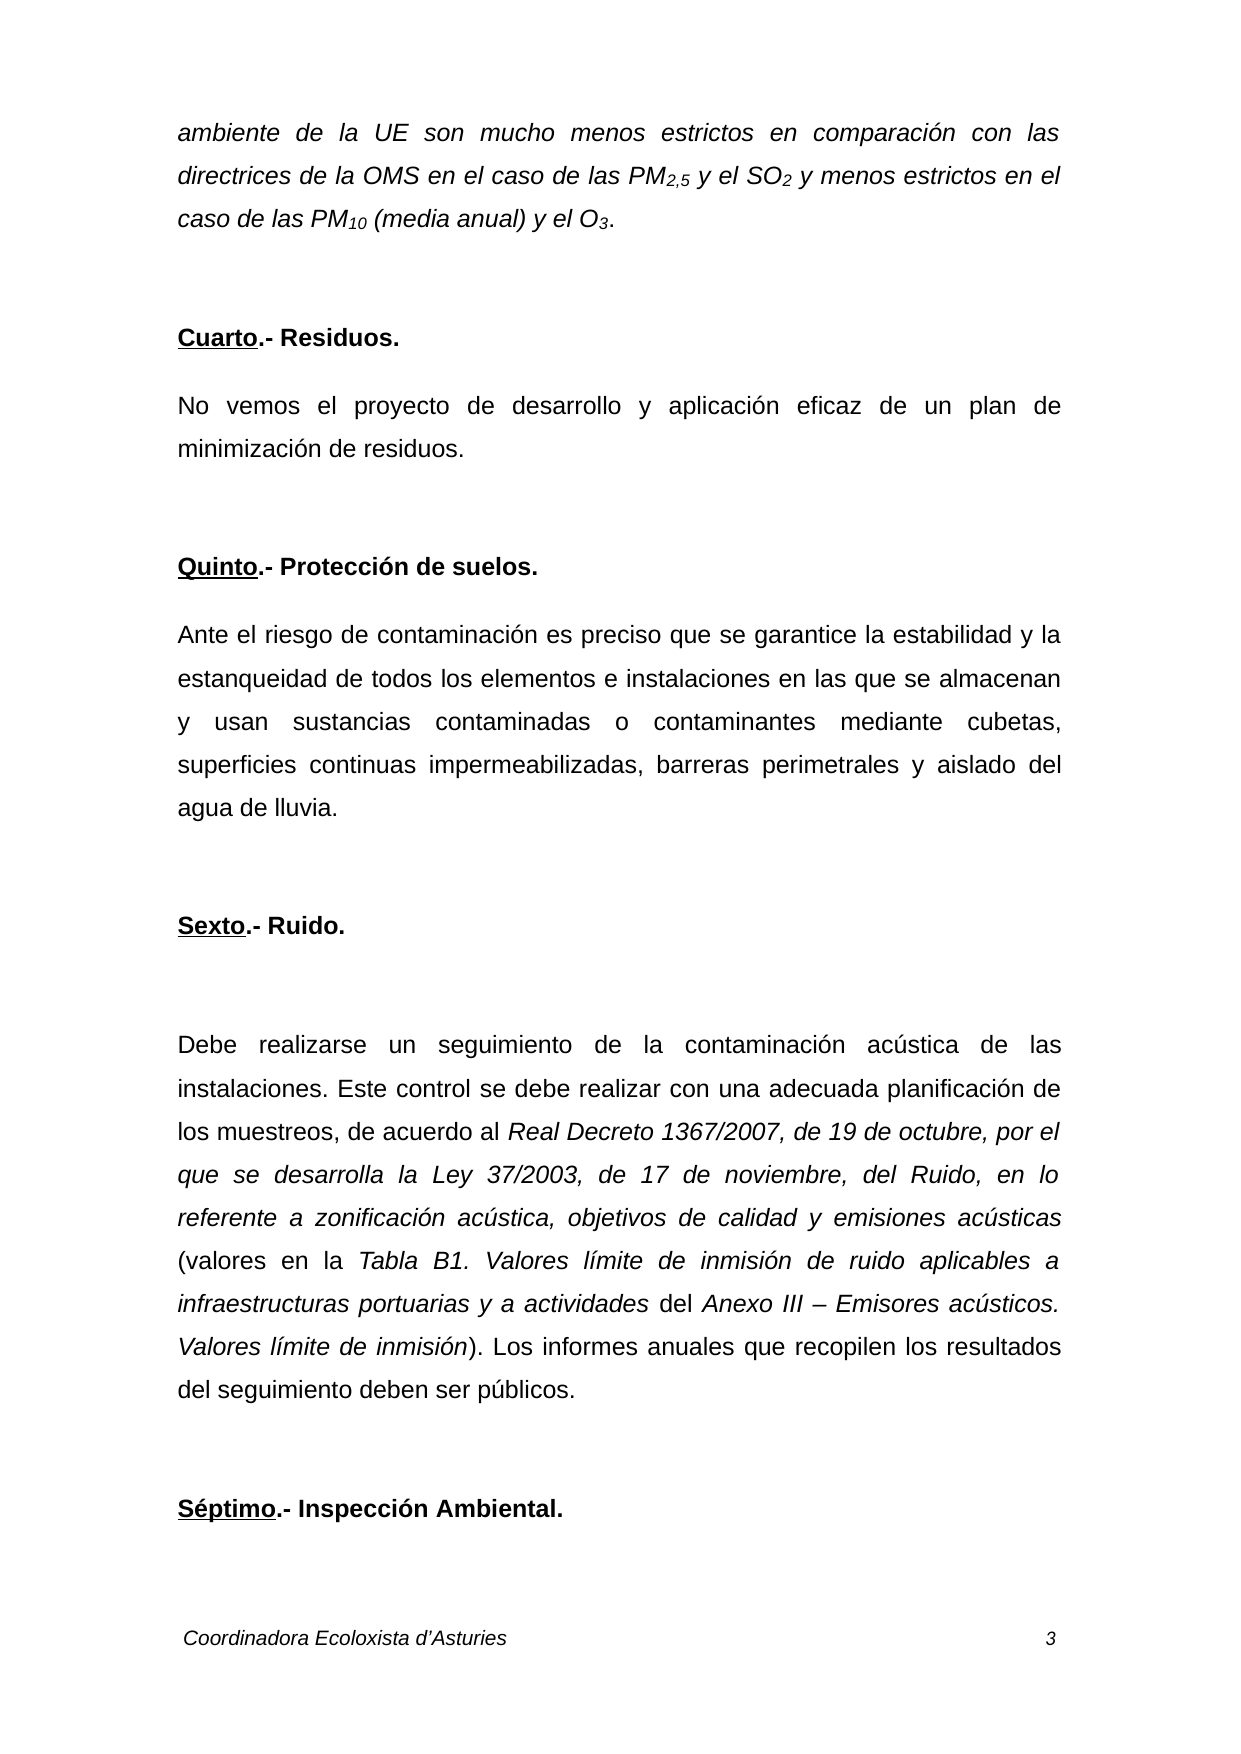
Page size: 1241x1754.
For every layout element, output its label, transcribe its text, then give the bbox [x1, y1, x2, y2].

text Quinto.- Protección de suelos. [177, 552, 1063, 581]
text Sexto.- Ruido. [177, 911, 1063, 940]
text ambiente de la UE son mucho menos estrictos en comparación con las directrices de la OMS en el caso de las PM2,5 y el SO2 y menos estrictos en el caso de las PM10 (media anual) y el O3. [177, 118, 1063, 233]
text No vemos el proyecto de desarrollo y aplicación eficaz de un plan de minimización de residuos. [177, 391, 1063, 462]
text Cuarto.- Residuos. [177, 322, 1063, 351]
text Séptimo.- Inspección Ambiental. [177, 1494, 1063, 1523]
text Ante el riesgo de contaminación es preciso que se garantice la estabilidad y la estanqueidad de todos los elementos e instalaciones en las que se almacenan y usan sustancias contaminadas o contaminantes mediante cubetas, superficies continuas impermeabilizadas, barreras perimetrales y aislado del agua de lluvia. [177, 621, 1063, 822]
text Debe realizarse un seguimiento de la contaminación acústica de las instalaciones. Este control se debe realizar con una adecuada planificación de los muestreos, de acuerdo al Real Decreto 1367/2007, de 19 de octubre, por el que se desarrolla la Ley 37/2003, de 17 de noviembre, del Ruido, en lo referente a zonificación acústica, objetivos de calidad y emisiones acústicas (valores en la Tabla B1. Valores límite de inmisión de ruido aplicables a infraestructuras portuarias y a actividades del Anexo III – Emisores acústicos. Valores límite de inmisión). Los informes anuales que recopilen los resultados del seguimiento deben ser públicos. [177, 1030, 1063, 1404]
